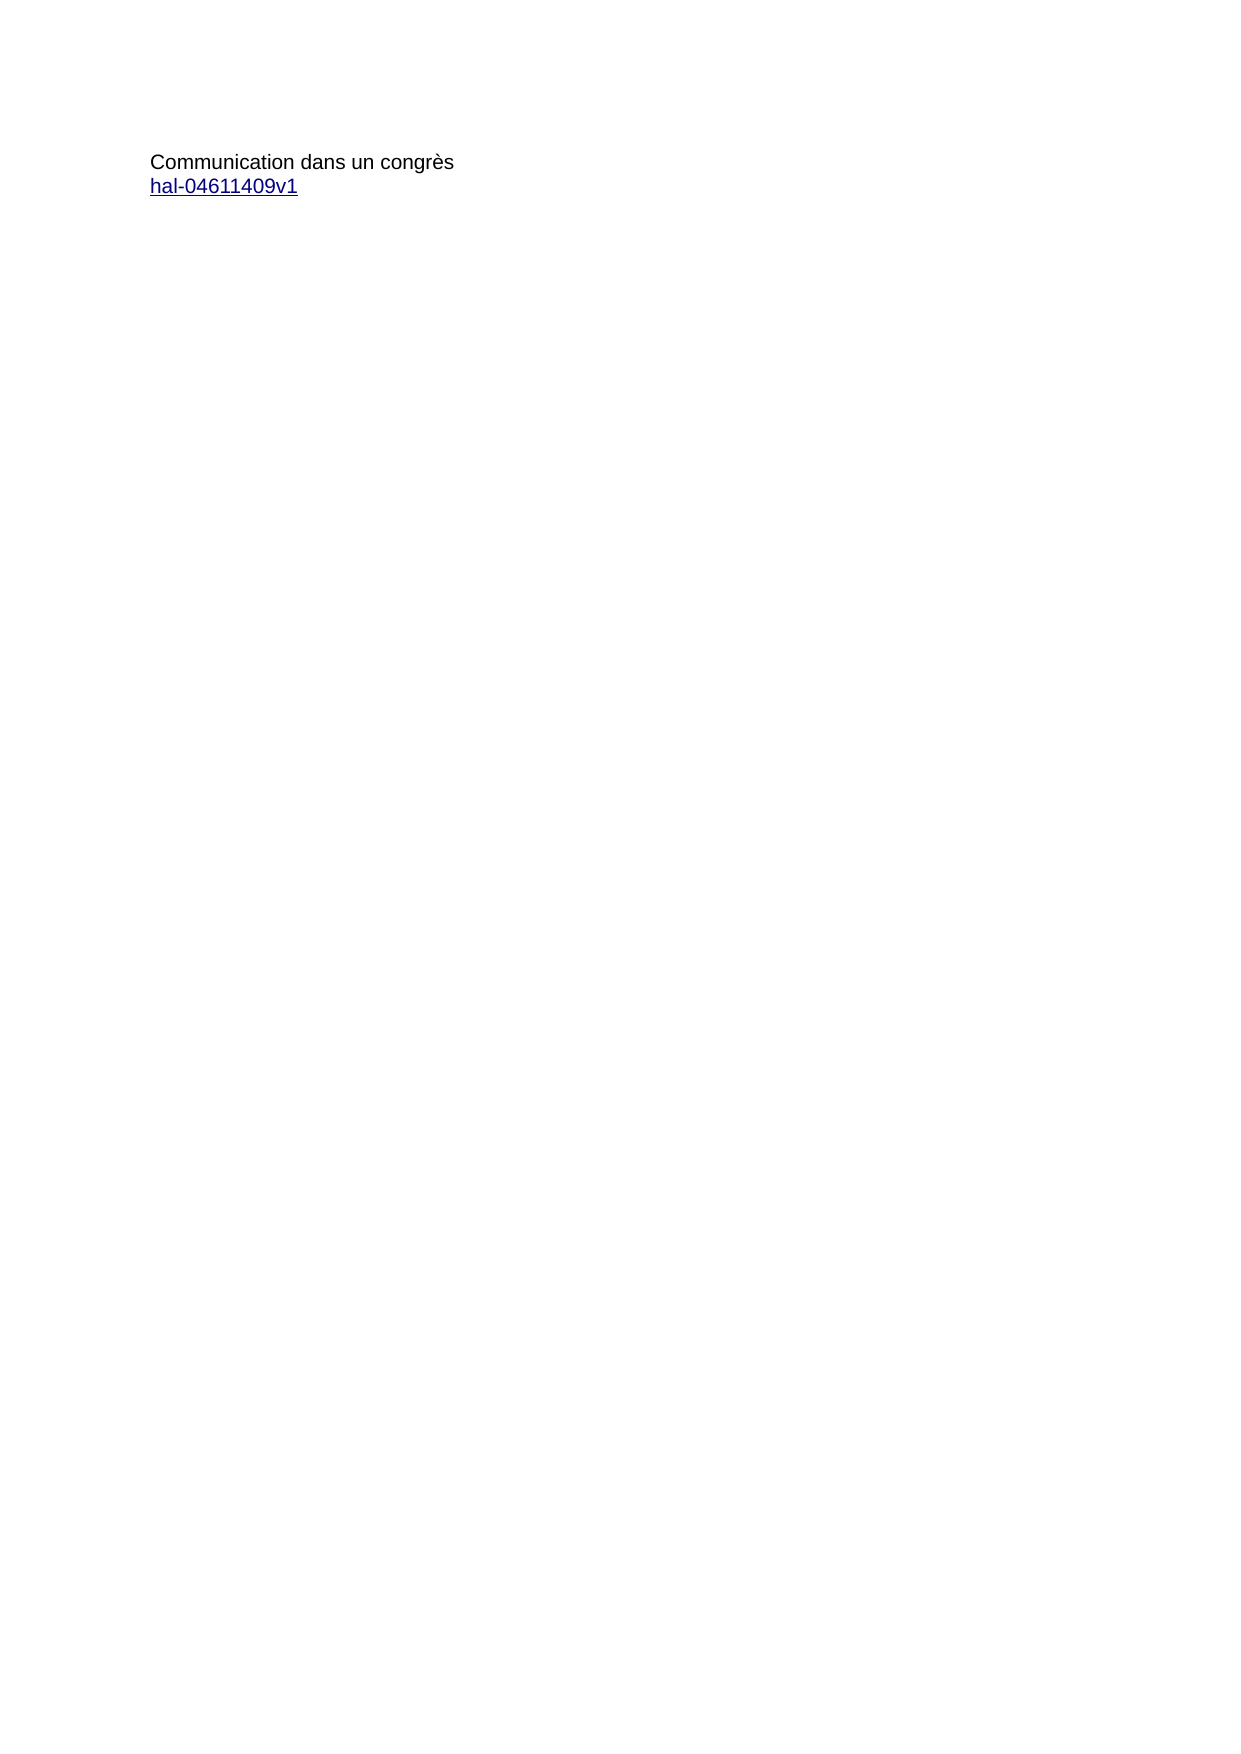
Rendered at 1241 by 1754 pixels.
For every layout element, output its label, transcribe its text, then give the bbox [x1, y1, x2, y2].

table_header Déshydratation de levures alimentaires par séchage sur zéolithe : la zéodratation Pascale Gadonna-Widehem,Cynthia Helou,Jean-Pierre Gadonna 10ème congrès national de la Société Française de Microbiologie, Société française de Microbiologie, 2014, PARIS, France Communication dans un congrès hal-04611409v1 [150, 150, 1090, 198]
